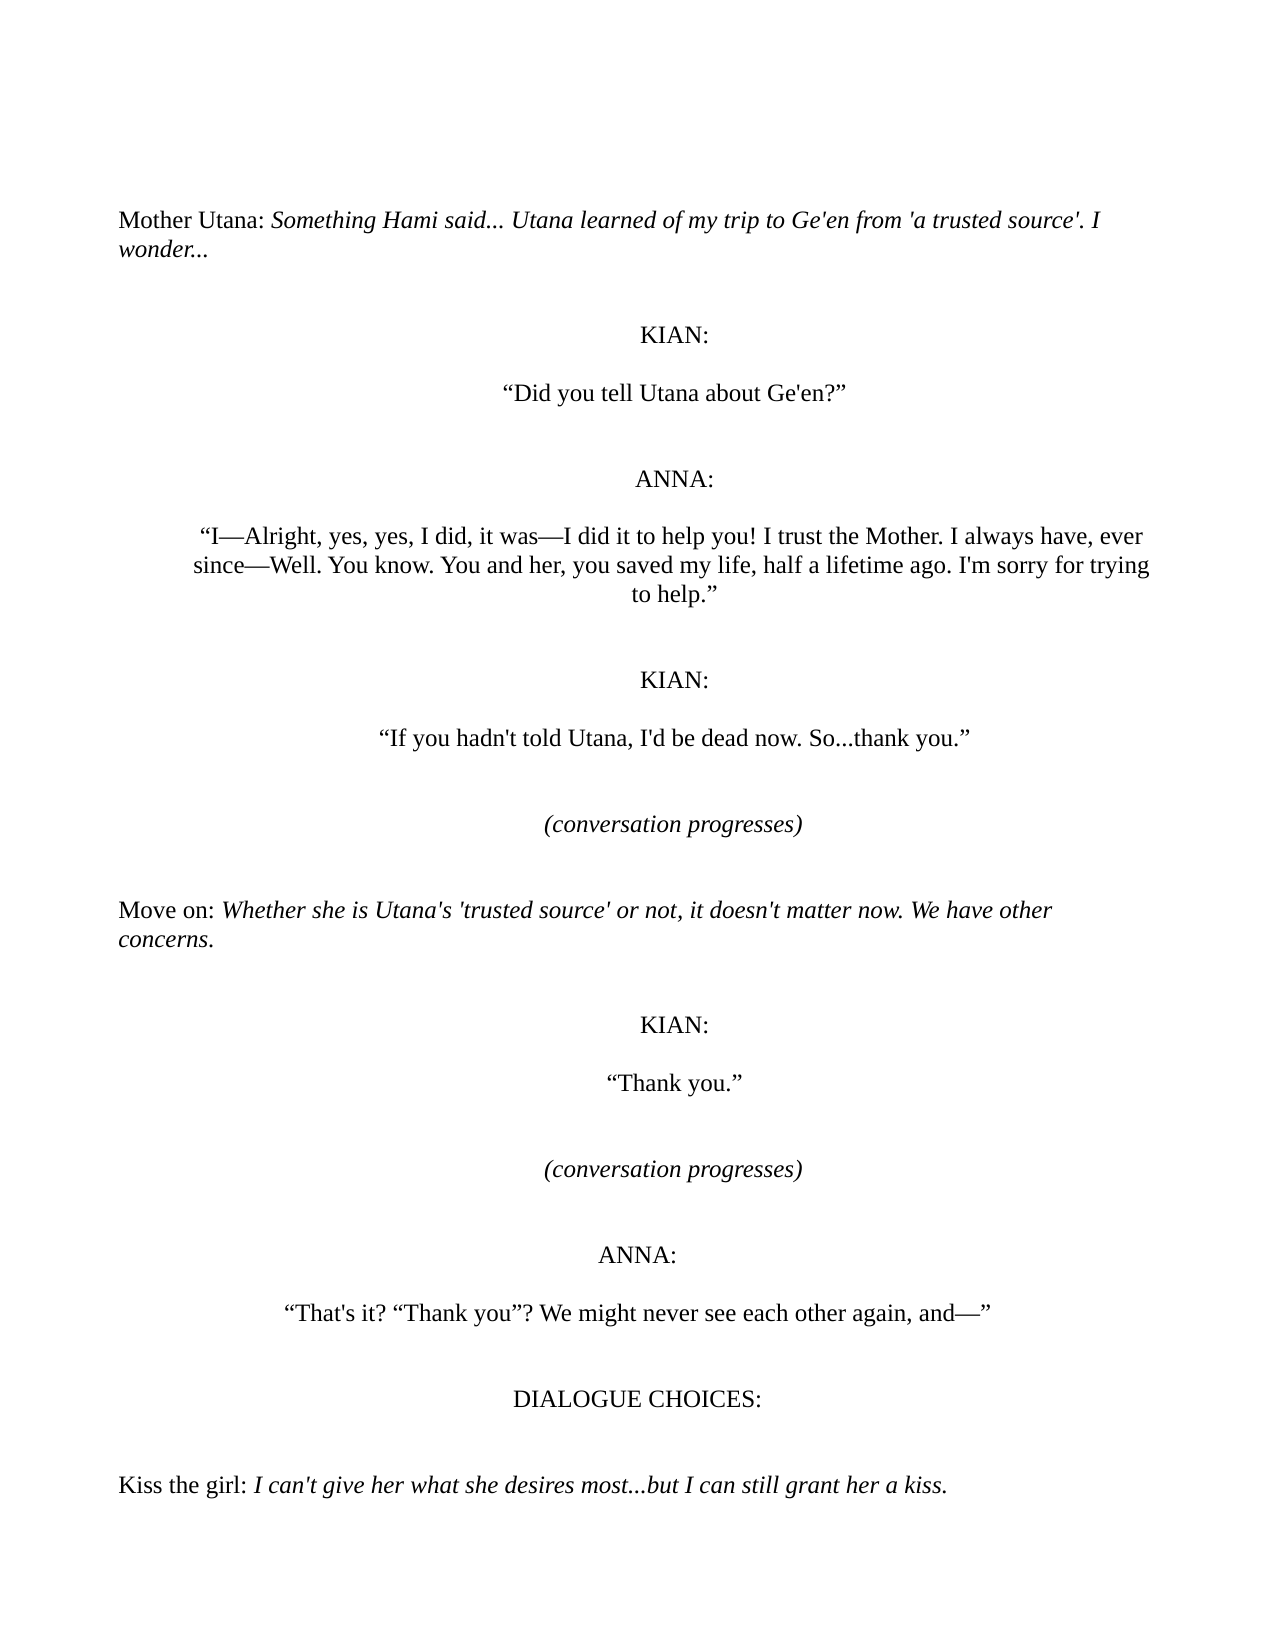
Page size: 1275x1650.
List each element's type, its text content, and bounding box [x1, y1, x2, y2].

text “Thank you.” [118, 1068, 1157, 1096]
text Move on: Whether she is Utana's 'trusted source' or not, it doesn't matter now. We have other concerns. [118, 895, 1157, 953]
text DIALOGUE CHOICES: [118, 1384, 1157, 1413]
text ANNA: [118, 1240, 1157, 1269]
text Mother Utana: Something Hami said... Utana learned of my trip to Ge'en from 'a trusted source'. I wonder... [118, 205, 1157, 263]
text “Did you tell Utana about Ge'en?” [118, 378, 1157, 406]
text KIAN: [118, 320, 1157, 349]
text “That's it? “Thank you”? We might never see each other again, and—” [118, 1298, 1157, 1326]
text Kiss the girl: I can't give her what she desires most...but I can still grant her a kiss. [118, 1470, 1157, 1499]
text KIAN: [118, 665, 1157, 694]
text “I—Alright, yes, yes, I did, it was—I did it to help you! I trust the Mother. I always have, ever since—Well. You know. You and her, you saved my life, half a lifetime ago. I'm sorry for trying to help.” [118, 521, 1157, 608]
text KIAN: [118, 1010, 1157, 1039]
text ANNA: [118, 464, 1157, 493]
text (conversation progresses) [118, 809, 1157, 838]
text (conversation progresses) [118, 1154, 1157, 1183]
text “If you hadn't told Utana, I'd be dead now. So...thank you.” [118, 723, 1157, 751]
